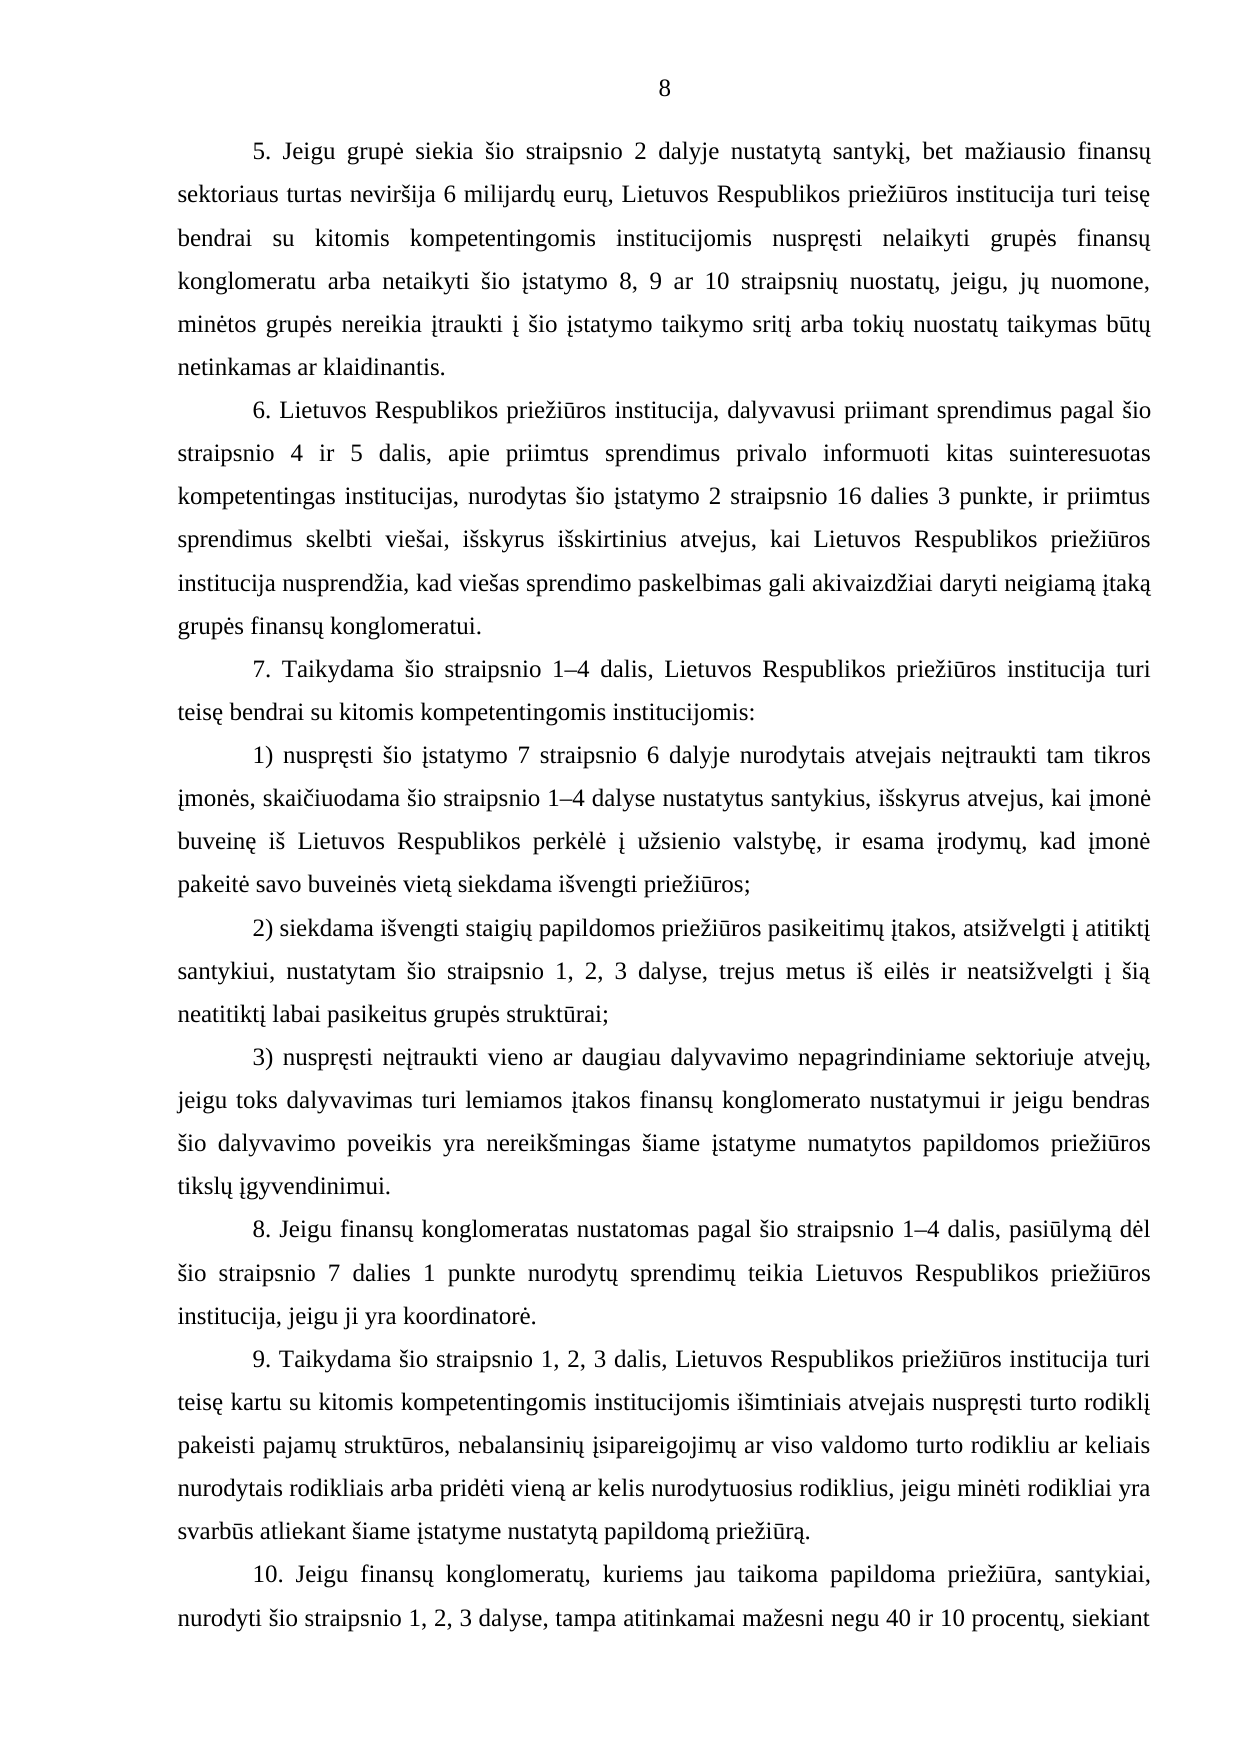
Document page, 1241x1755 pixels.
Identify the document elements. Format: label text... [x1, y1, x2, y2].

text 7. Taikydama šio straipsnio 1–4 dalis, Lietuvos Respublikos priežiūros institucija turi teisę bendrai su kitomis kompetentingomis institucijomis: [177, 654, 1152, 726]
text 8. Jeigu finansų konglomeratas nustatomas pagal šio straipsnio 1–4 dalis, pasiūlymą dėl šio straipsnio 7 dalies 1 punkte nurodytų sprendimų teikia Lietuvos Respublikos priežiūros institucija, jeigu ji yra koordinatorė. [177, 1214, 1152, 1329]
text 10. Jeigu finansų konglomeratų, kuriems jau taikoma papildoma priežiūra, santykiai, nurodyti šio straipsnio 1, 2, 3 dalyse, tampa atitinkamai mažesni negu 40 ir 10 procentų, siekiant [177, 1559, 1152, 1631]
text 3) nuspręsti neįtraukti vieno ar daugiau dalyvavimo nepagrindiniame sektoriuje atvejų, jeigu toks dalyvavimas turi lemiamos įtakos finansų konglomerato nustatymui ir jeigu bendras šio dalyvavimo poveikis yra nereikšmingas šiame įstatyme numatytos papildomos priežiūros tikslų įgyvendinimui. [177, 1042, 1152, 1200]
text 9. Taikydama šio straipsnio 1, 2, 3 dalis, Lietuvos Respublikos priežiūros institucija turi teisę kartu su kitomis kompetentingomis institucijomis išimtiniais atvejais nuspręsti turto rodiklį pakeisti pajamų struktūros, nebalansinių įsipareigojimų ar viso valdomo turto rodikliu ar keliais nurodytais rodikliais arba pridėti vieną ar kelis nurodytuosius rodiklius, jeigu minėti rodikliai yra svarbūs atliekant šiame įstatyme nustatytą papildomą priežiūrą. [177, 1344, 1152, 1545]
text 2) siekdama išvengti staigių papildomos priežiūros pasikeitimų įtakos, atsižvelgti į atitiktį santykiui, nustatytam šio straipsnio 1, 2, 3 dalyse, trejus metus iš eilės ir neatsižvelgti į šią neatitiktį labai pasikeitus grupės struktūrai; [177, 913, 1152, 1028]
text 1) nuspręsti šio įstatymo 7 straipsnio 6 dalyje nurodytais atvejais neįtraukti tam tikros įmonės, skaičiuodama šio straipsnio 1–4 dalyse nustatytus santykius, išskyrus atvejus, kai įmonė buveinę iš Lietuvos Respublikos perkėlė į užsienio valstybę, ir esama įrodymų, kad įmonė pakeitė savo buveinės vietą siekdama išvengti priežiūros; [177, 740, 1152, 898]
text 6. Lietuvos Respublikos priežiūros institucija, dalyvavusi priimant sprendimus pagal šio straipsnio 4 ir 5 dalis, apie priimtus sprendimus privalo informuoti kitas suinteresuotas kompetentingas institucijas, nurodytas šio įstatymo 2 straipsnio 16 dalies 3 punkte, ir priimtus sprendimus skelbti viešai, išskyrus išskirtinius atvejus, kai Lietuvos Respublikos priežiūros institucija nusprendžia, kad viešas sprendimo paskelbimas gali akivaizdžiai daryti neigiamą įtaką grupės finansų konglomeratui. [177, 395, 1152, 639]
text 5. Jeigu grupė siekia šio straipsnio 2 dalyje nustatytą santykį, bet mažiausio finansų sektoriaus turtas neviršija 6 milijardų eurų, Lietuvos Respublikos priežiūros institucija turi teisę bendrai su kitomis kompetentingomis institucijomis nuspręsti nelaikyti grupės finansų konglomeratu arba netaikyti šio įstatymo 8, 9 ar 10 straipsnių nuostatų, jeigu, jų nuomone, minėtos grupės nereikia įtraukti į šio įstatymo taikymo sritį arba tokių nuostatų taikymas būtų netinkamas ar klaidinantis. [177, 136, 1152, 381]
